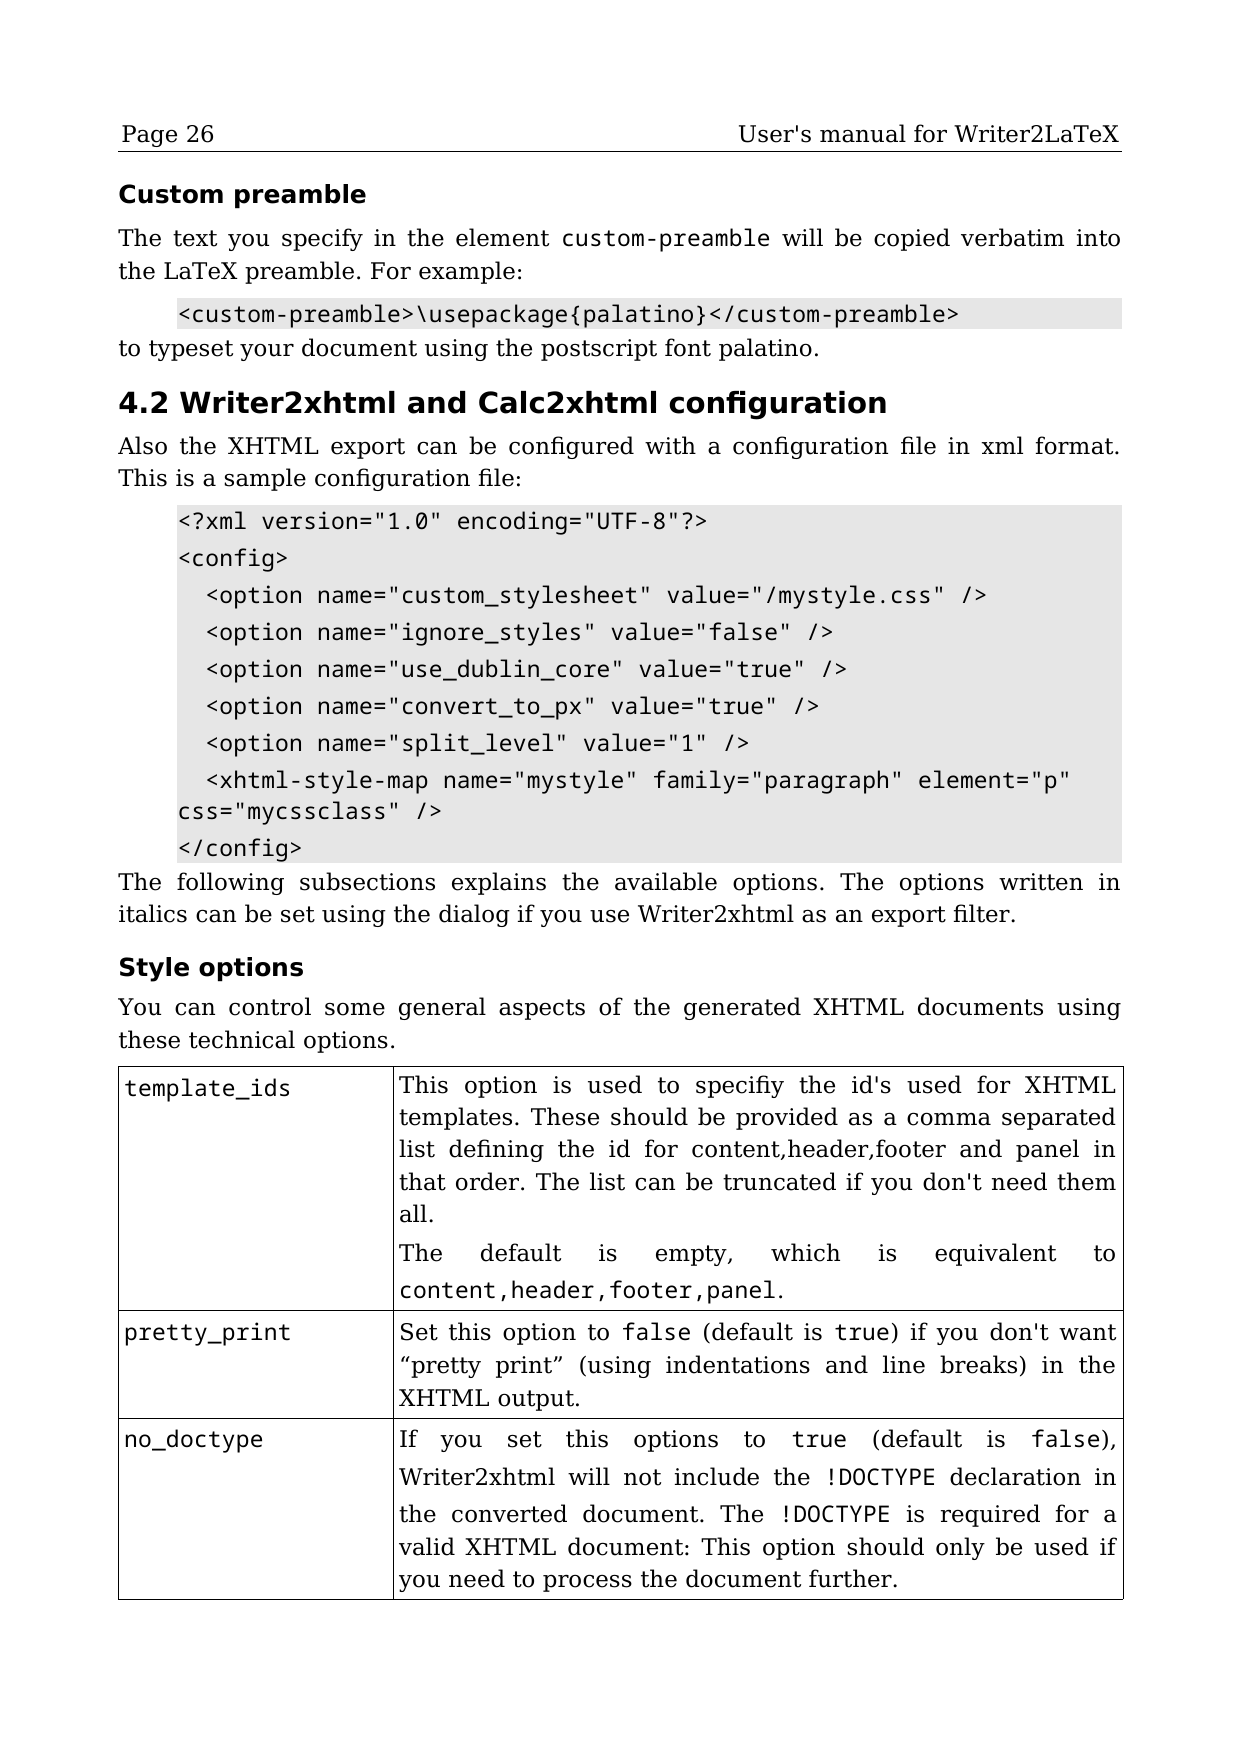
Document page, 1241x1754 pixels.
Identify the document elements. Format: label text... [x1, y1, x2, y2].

subtitle Custom preamble [118, 181, 1122, 209]
text <option name="split_level" value="1" /> [177, 727, 1122, 758]
text You can control some general aspects of the generated XHTML documents using these technical options. [118, 994, 1122, 1054]
text </config> [177, 832, 1122, 863]
table_cell If you set this options to true (default is false), Writer2xhtml will not include the !DOCTYPE declaration in the converted document. The !DOCTYPE is required for a valid XHTML document: This option should only be used if you need to process the document further. [394, 1419, 1123, 1599]
subtitle Style options [118, 953, 1122, 982]
text <option name="convert_to_px" value="true" /> [177, 690, 1122, 721]
table_header This option is used to specifiy the id's used for XHTML templates. These should be provided as a comma separated list defining the id for content,header,footer and panel in that order. The list can be truncated if you don't need them all. The default is empty, which is equivalent to content,header,footer,panel. [394, 1067, 1123, 1310]
table_header template_ids [119, 1067, 393, 1310]
table_cell no_doctype [119, 1419, 393, 1599]
text <option name="use_dublin_core" value="true" /> [177, 653, 1122, 684]
text <custom-preamble>\usepackage{palatino}</custom-preamble> [177, 298, 1122, 329]
table_cell Set this option to false (default is true) if you don't want “pretty print” (using indentations and line breaks) in the XHTML output. [394, 1311, 1123, 1418]
text The text you specify in the element custom-preamble will be copied verbatim into the LaTeX preamble. For example: [118, 222, 1122, 285]
text <config> [177, 542, 1122, 573]
text <option name="ignore_styles" value="false" /> [177, 616, 1122, 647]
text <option name="custom_stylesheet" value="/mystyle.css" /> [177, 579, 1122, 610]
text Also the XHTML export can be configured with a configuration file in xml format. This is a sample configuration file: [118, 433, 1122, 492]
table_cell pretty_print [119, 1311, 393, 1418]
text <?xml version="1.0" encoding="UTF-8"?> [177, 505, 1122, 536]
text <xhtml-style-map name="mystyle" family="paragraph" element="p" css="mycssclass" /> [177, 764, 1122, 826]
text The following subsections explains the available options. The options written in italics can be set using the dialog if you use Writer2xhtml as an export filter. [118, 869, 1122, 928]
text to typeset your document using the postscript font palatino. [118, 335, 1122, 362]
subtitle Writer2xhtml and Calc2xhtml configuration [118, 387, 1122, 421]
